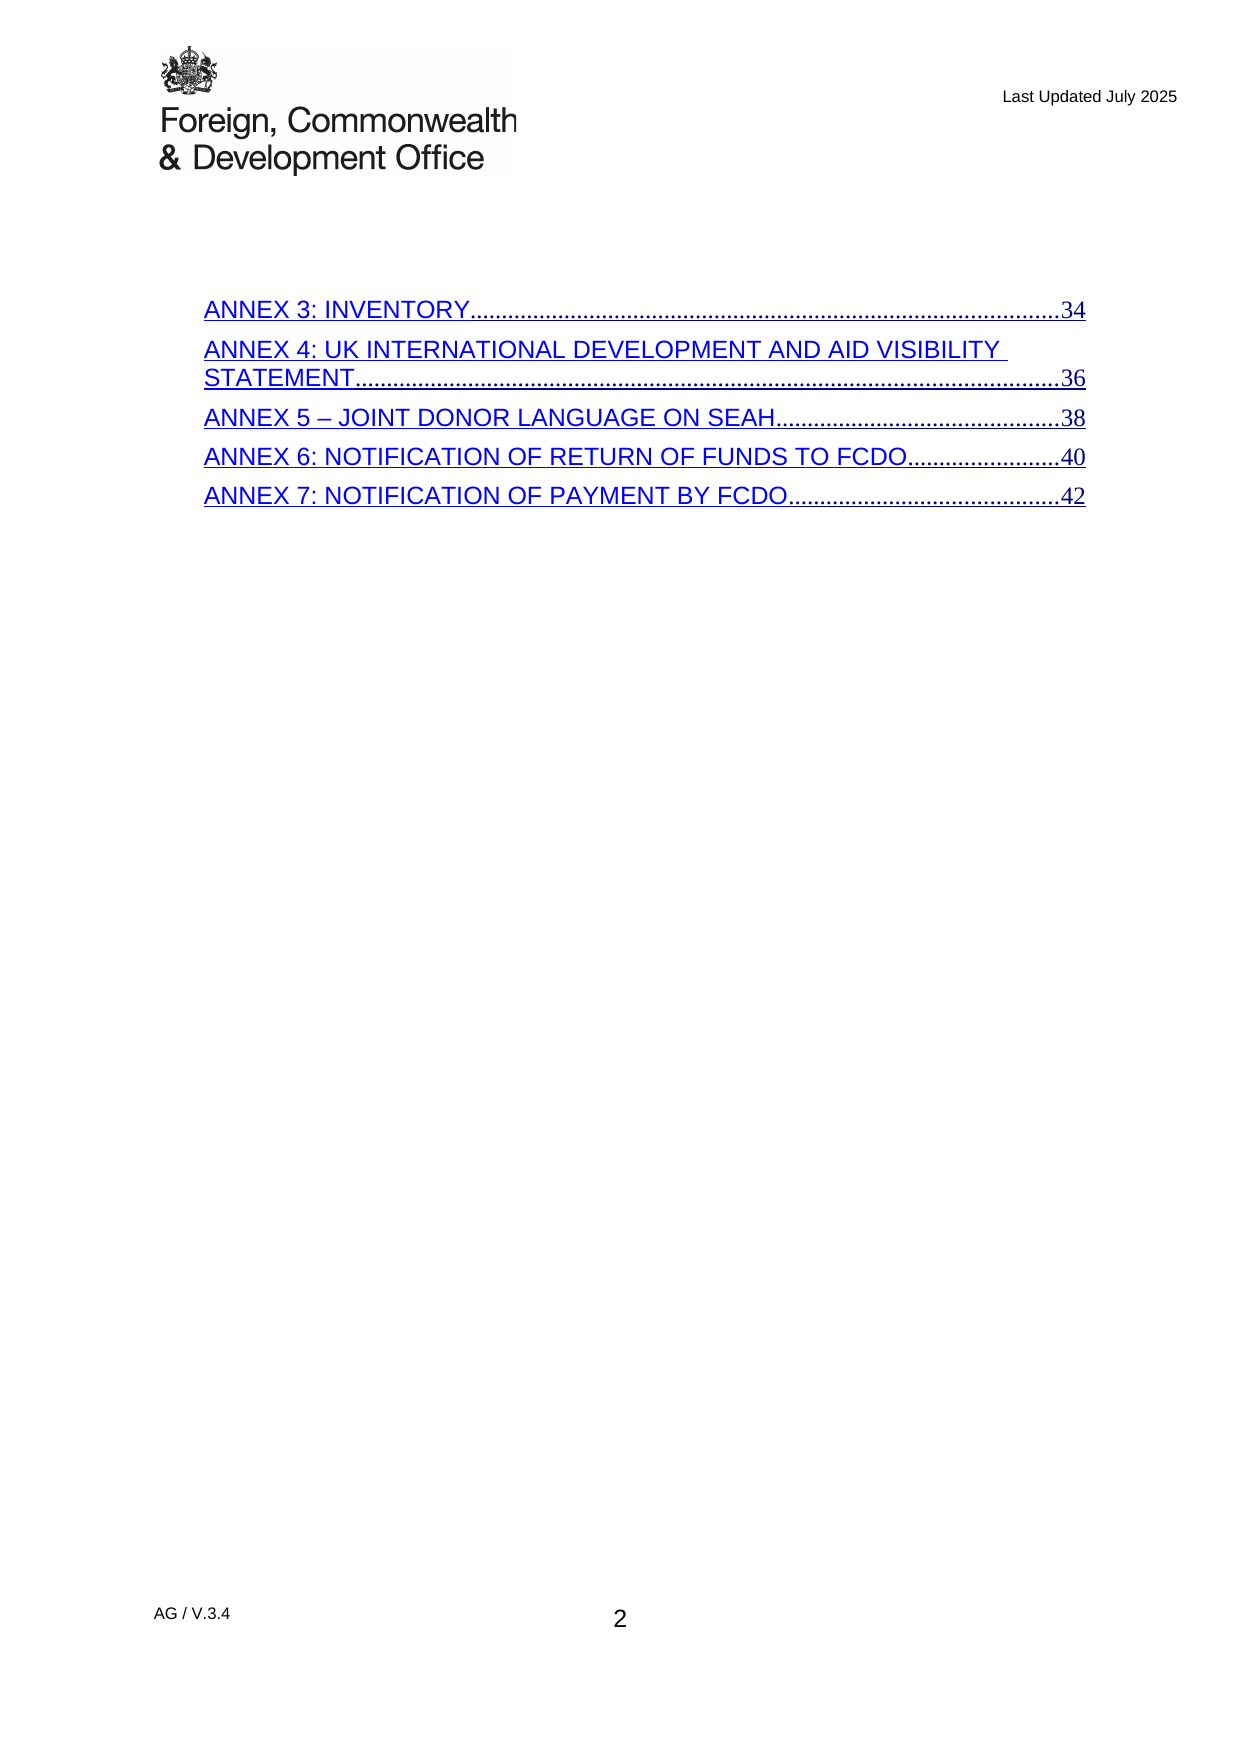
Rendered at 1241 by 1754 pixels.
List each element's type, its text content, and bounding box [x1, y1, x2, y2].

text ANNEX 6: NOTIFICATION OF RETURN OF FUNDS TO FCDO 40 [203, 442, 1087, 471]
text ANNEX 5 – JOINT DONOR LANGUAGE ON SEAH 38 [203, 403, 1087, 431]
text ANNEX 7: NOTIFICATION OF PAYMENT BY FCDO 42 [203, 481, 1087, 510]
text ANNEX 3: INVENTORY 34 [203, 295, 1087, 324]
text ANNEX 4: UK INTERNATIONAL DEVELOPMENT AND AID VISIBILITY STATEMENT 36 [203, 334, 1087, 392]
